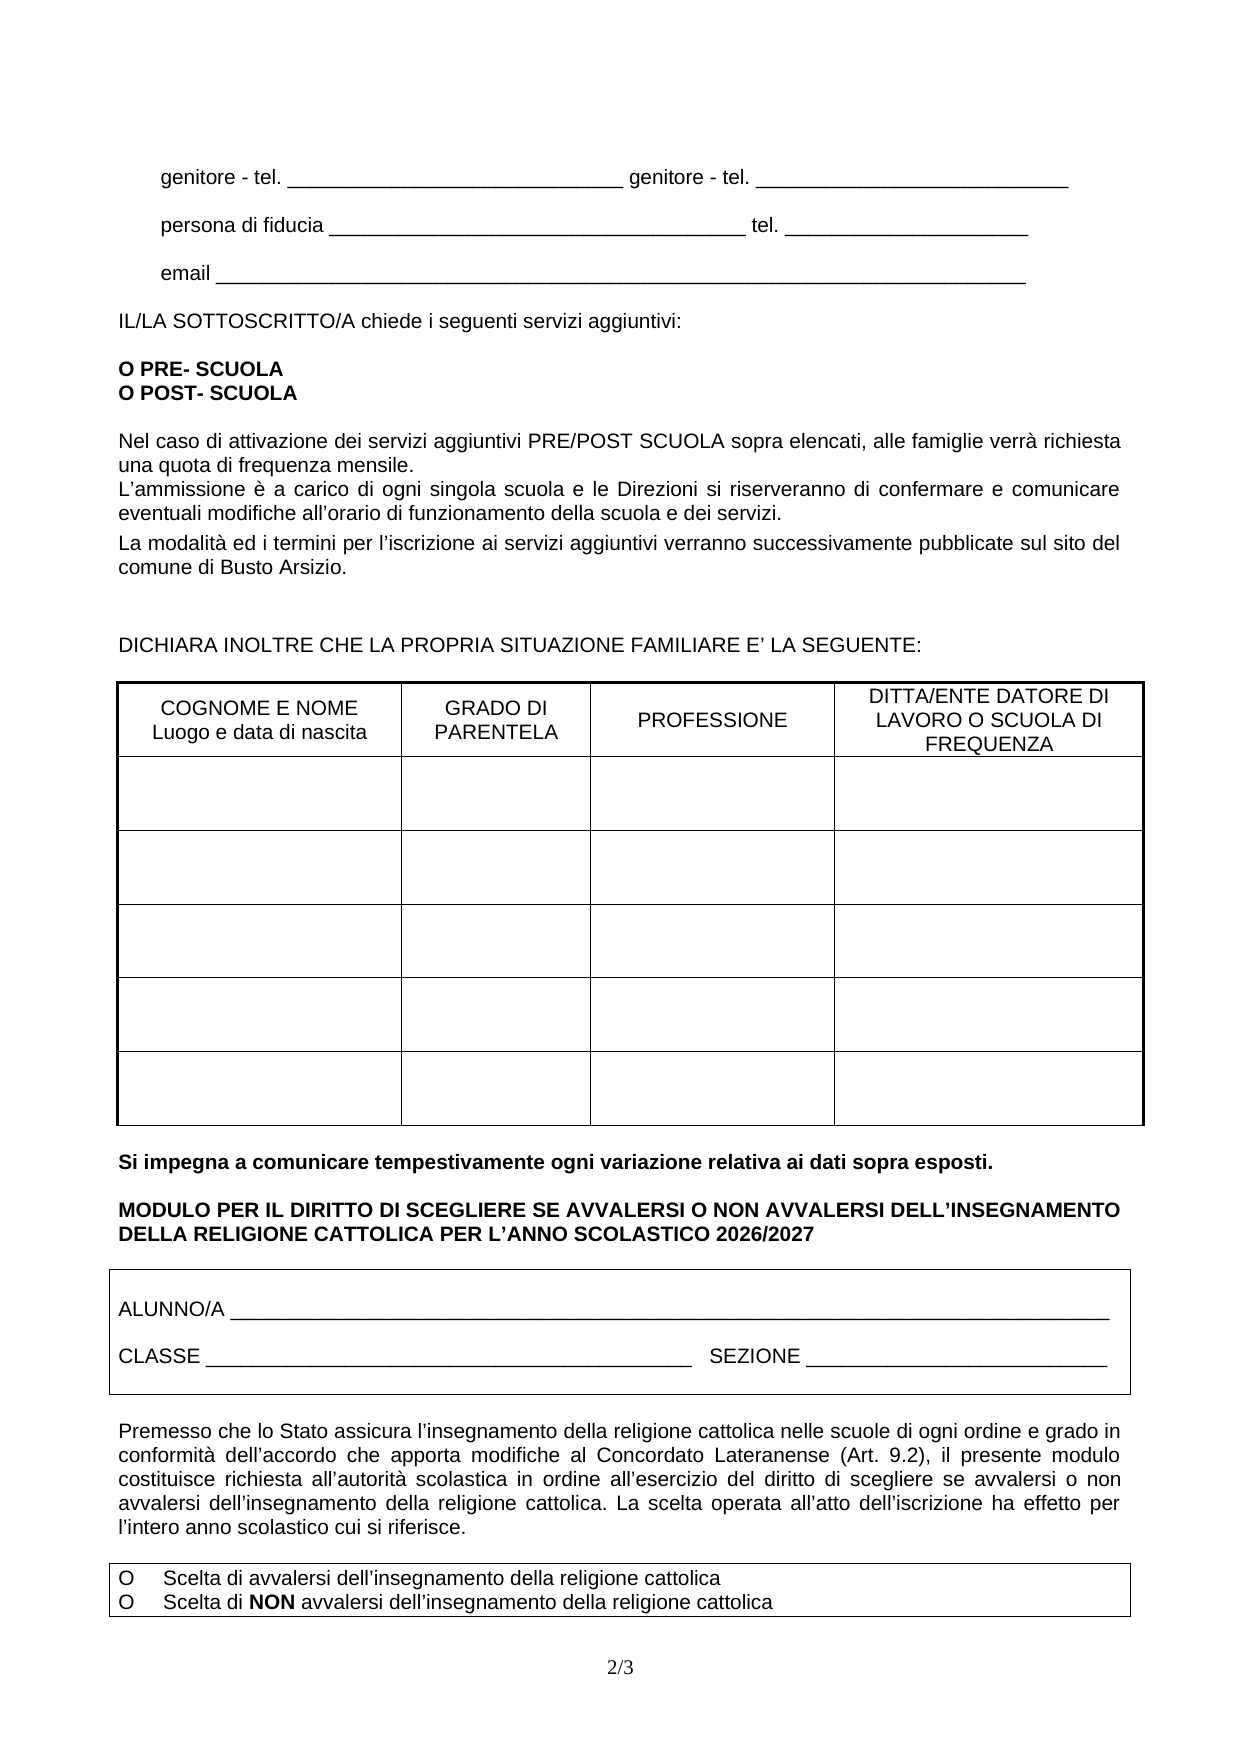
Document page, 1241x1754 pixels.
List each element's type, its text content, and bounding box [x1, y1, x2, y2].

text Nel caso di attivazione dei servizi aggiuntivi PRE/POST SCUOLA sopra elencati, alle famiglie verrà richiesta una quota di frequenza mensile. [118, 429, 1122, 477]
text IL/LA SOTTOSCRITTO/A chiede i seguenti servizi aggiuntivi: [118, 309, 1122, 333]
table_cell [591, 831, 834, 903]
text ALUNNO/A ____________________________________________________________________________ [118, 1296, 1122, 1320]
text O Scelta di NON avvalersi dell’insegnamento della religione cattolica [110, 1587, 1130, 1616]
table_cell [119, 757, 401, 829]
text Premesso che lo Stato assicura l’insegnamento della religione cattolica nelle scuole di ogni ordine e grado in conformità dell’accordo che apporta modifiche al Concordato Lateranense (Art. 9.2), il presente modulo costituisce richiesta all’autorità scolastica in ordine all’esercizio del diritto di scegliere se avvalersi o non avvalersi dell’insegnamento della religione cattolica. La scelta operata all’atto dell’iscrizione ha effetto per l’intero anno scolastico cui si riferisce. [118, 1419, 1122, 1539]
text email ______________________________________________________________________ [160, 261, 1122, 285]
table_cell [591, 1052, 834, 1125]
text CLASSE __________________________________________ SEZIONE __________________________ [118, 1344, 1122, 1368]
table_cell [402, 978, 590, 1051]
table_cell [591, 757, 834, 829]
text L’ammissione è a carico di ogni singola scuola e le Direzioni si riserveranno di confermare e comunicare eventuali modifiche all’orario di funzionamento della scuola e dei servizi. [118, 477, 1122, 524]
table_cell [119, 831, 401, 903]
text DICHIARA INOLTRE CHE LA PROPRIA SITUAZIONE FAMILIARE E’ LA SEGUENTE: [118, 633, 1122, 657]
table_cell [119, 978, 401, 1051]
text O Scelta di avvalersi dell’insegnamento della religione cattolica [110, 1564, 1130, 1587]
table_cell [835, 757, 1142, 829]
text persona di fiducia ____________________________________ tel. _____________________ [160, 213, 1122, 237]
table_header COGNOME E NOME Luogo e data di nascita [119, 684, 401, 756]
text Si impegna a comunicare tempestivamente ogni variazione relativa ai dati sopra esposti. [118, 1149, 1122, 1173]
table_cell [835, 905, 1142, 977]
table_cell [835, 978, 1142, 1051]
text O POST- SCUOLA [118, 381, 1122, 405]
text genitore - tel. _____________________________ genitore - tel. ___________________________ [160, 165, 1122, 189]
table_cell [835, 831, 1142, 903]
text MODULO PER IL DIRITTO DI SCEGLIERE SE AVVALERSI O NON AVVALERSI DELL’INSEGNAMENTO DELLA RELIGIONE CATTOLICA PER L’ANNO SCOLASTICO 2026/2027 [118, 1197, 1122, 1245]
table_cell [591, 978, 834, 1051]
table_cell [119, 1052, 401, 1125]
table_cell [591, 905, 834, 977]
text O PRE- SCUOLA [118, 357, 1122, 381]
table_header GRADO DI PARENTELA [402, 684, 590, 756]
table_cell [402, 757, 590, 829]
table_cell [402, 1052, 590, 1125]
table_cell [402, 831, 590, 903]
table_header DITTA/ENTE DATORE DI LAVORO O SCUOLA DI FREQUENZA [835, 684, 1142, 756]
text La modalità ed i termini per l’iscrizione ai servizi aggiuntivi verranno successivamente pubblicate sul sito del comune di Busto Arsizio. [118, 531, 1122, 579]
table_cell [402, 905, 590, 977]
table_cell [119, 905, 401, 977]
table_cell [835, 1052, 1142, 1125]
table_header PROFESSIONE [591, 684, 834, 756]
